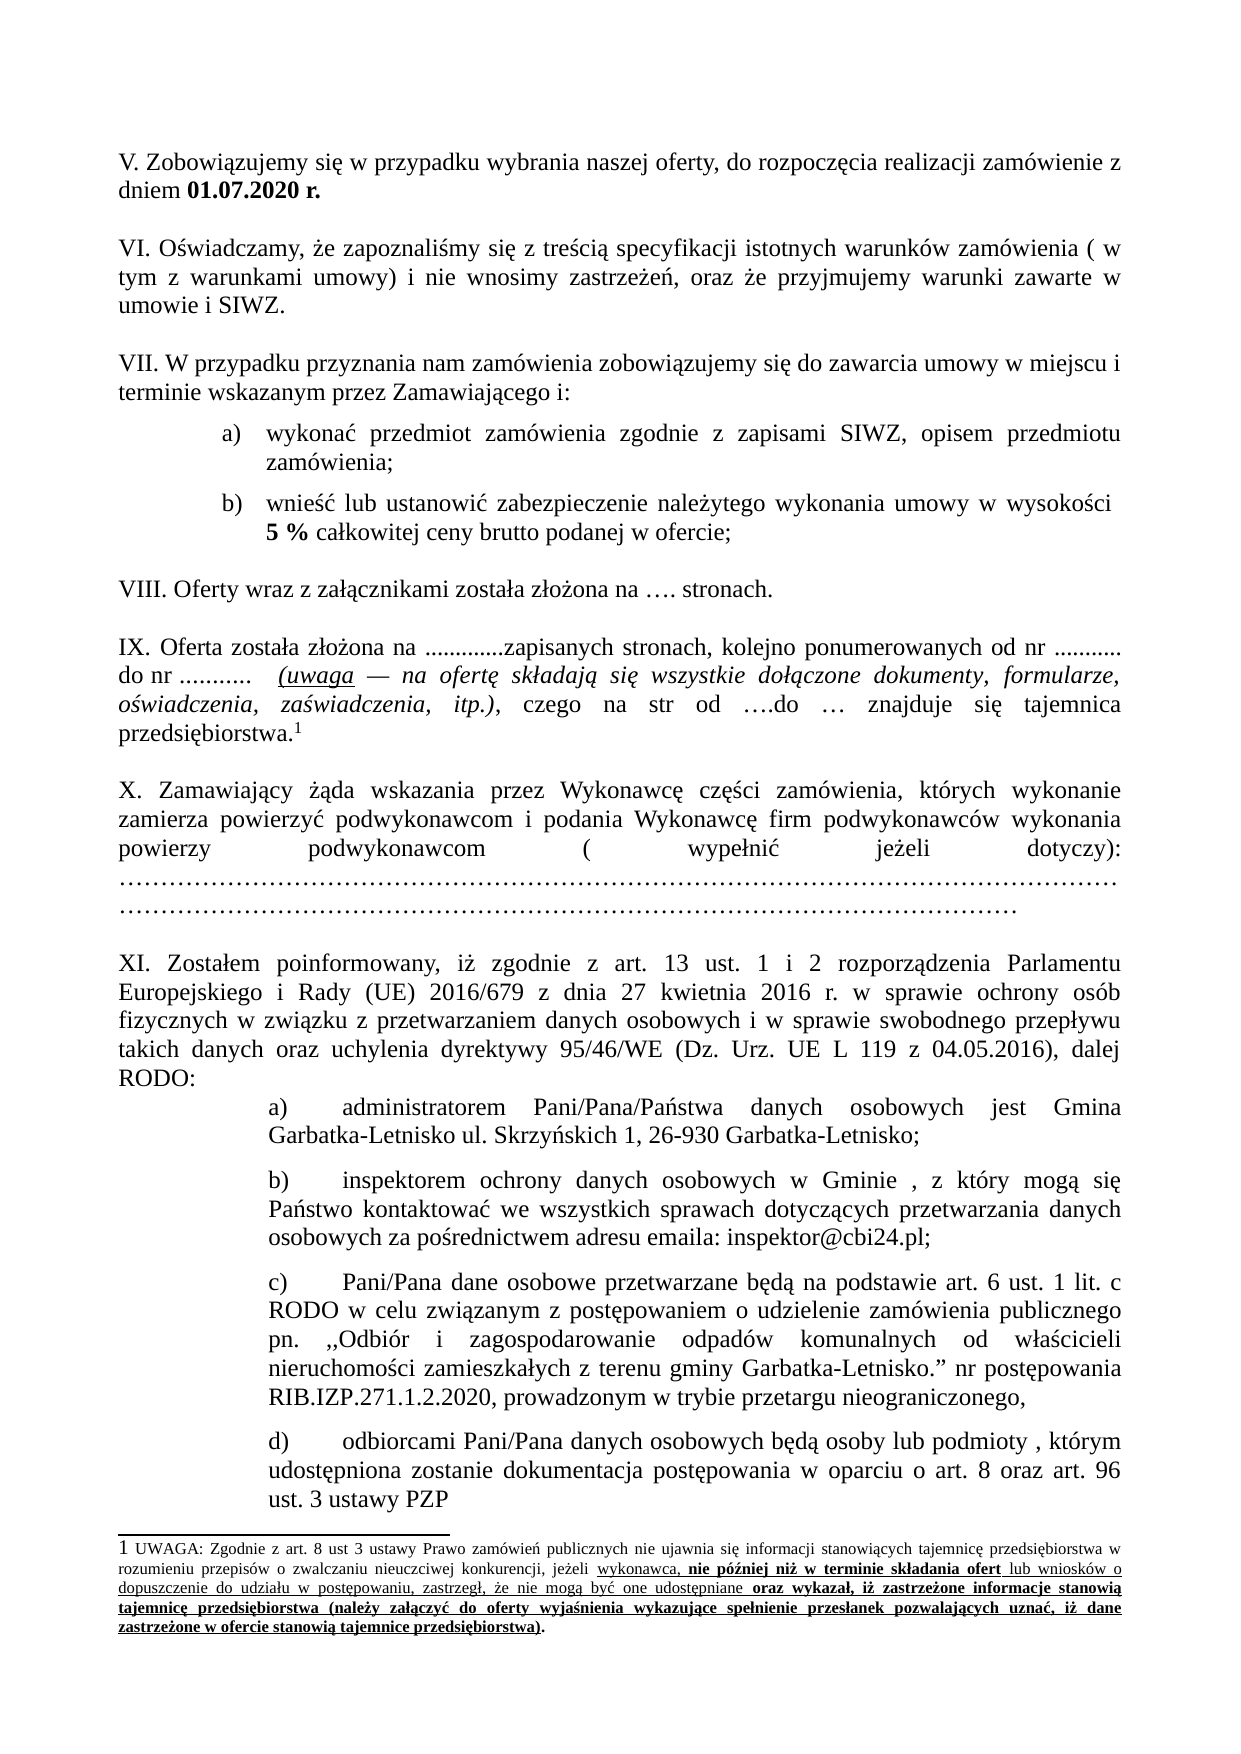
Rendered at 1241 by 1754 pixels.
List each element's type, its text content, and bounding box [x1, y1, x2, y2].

list wykonać przedmiot zamówienia zgodnie z zapisami SIWZ, opisem przedmiotu zamówienia; [222, 418, 1122, 476]
list inspektorem ochrony danych osobowych w Gminie , z który mogą się Państwo kontaktować we wszystkich sprawach dotyczących przetwarzania danych osobowych za pośrednictwem adresu emaila: inspektor@cbi24.pl; [268, 1165, 1122, 1251]
text IX. Oferta została złożona na .............zapisanych stronach, kolejno ponumerowanych od nr ........... do nr ........... (uwaga — na ofertę składają się wszystkie dołączone dokumenty, formularze, oświadczenia, zaświadczenia, itp.), czego na str od ….do … znajduje się tajemnica przedsiębiorstwa. [118, 632, 1122, 747]
text VII. W przypadku przyznania nam zamówienia zobowiązujemy się do zawarcia umowy w miejscu i terminie wskazanym przez Zamawiającego i: [118, 348, 1122, 406]
list odbiorcami Pani/Pana danych osobowych będą osoby lub podmioty , którym udostępniona zostanie dokumentacja postępowania w oparciu o art. 8 oraz art. 96 ust. 3 ustawy PZP [268, 1426, 1122, 1512]
text X. Zamawiający żąda wskazania przez Wykonawcę części zamówienia, których wykonanie zamierza powierzyć podwykonawcom i podania Wykonawcę firm podwykonawców wykonania powierzy podwykonawcom ( wypełnić jeżeli dotyczy):………………………………………………………………………………………………………………………………………………………………………………………………………… [118, 776, 1122, 919]
text tajemnicę przedsiębiorstwa (należy załączyć do oferty wyjaśnienia wykazujące spełnienie przesłanek pozwalających uznać, iż dane [118, 1596, 1122, 1614]
list administratorem Pani/Pana/Państwa danych osobowych jest Gmina Garbatka-Letnisko ul. Skrzyńskich 1, 26-930 Garbatka-Letnisko; [268, 1092, 1122, 1149]
list wnieść lub ustanowić zabezpieczenie należytego wykonania umowy w wysokości 5 % całkowitej ceny brutto podanej w ofercie; [222, 488, 1122, 546]
text UWAGA: Zgodnie z art. 8 ust 3 ustawy Prawo zamówień publicznych nie ujawnia się informacji stanowiących tajemnicę przedsiębiorstwa w rozumieniu przepisów o zwalczaniu nieuczciwej konkurencji, jeżeli wykonawca, nie później niż w terminie składania ofert lub wniosków o dopuszczenie do udziału w postępowaniu, zastrzegł, że nie mogą być one udostępniane oraz wykazał, iż zastrzeżone informacje stanowią [118, 1535, 1122, 1595]
text zastrzeżone w ofercie stanowią tajemnice przedsiębiorstwa). [118, 1615, 1122, 1636]
text XI. Zostałem poinformowany, iż zgodnie z art. 13 ust. 1 i 2 rozporządzenia Parlamentu Europejskiego i Rady (UE) 2016/679 z dnia 27 kwietnia 2016 r. w sprawie ochrony osób fizycznych w związku z przetwarzaniem danych osobowych i w sprawie swobodnego przepływu takich danych oraz uchylenia dyrektywy 95/46/WE (Dz. Urz. UE L 119 z 04.05.2016), dalej RODO: [118, 948, 1122, 1092]
list Pani/Pana dane osobowe przetwarzane będą na podstawie art. 6 ust. 1 lit. c RODO w celu związanym z postępowaniem o udzielenie zamówienia publicznego pn. ,,Odbiór i zagospodarowanie odpadów komunalnych od właścicieli nieruchomości zamieszkałych z terenu gminy Garbatka-Letnisko.” nr postępowania RIB.IZP.271.1.2.2020, prowadzonym w trybie przetargu nieograniczonego, [268, 1267, 1122, 1411]
text VIII. Oferty wraz z załącznikami została złożona na …. stronach. [118, 574, 1122, 603]
text VI. Oświadczamy, że zapoznaliśmy się z treścią specyfikacji istotnych warunków zamówienia ( w tym z warunkami umowy) i nie wnosimy zastrzeżeń, oraz że przyjmujemy warunki zawarte w umowie i SIWZ. [118, 233, 1122, 319]
text V. Zobowiązujemy się w przypadku wybrania naszej oferty, do rozpoczęcia realizacji zamówienie z dniem 01.07.2020 r. [118, 147, 1122, 204]
